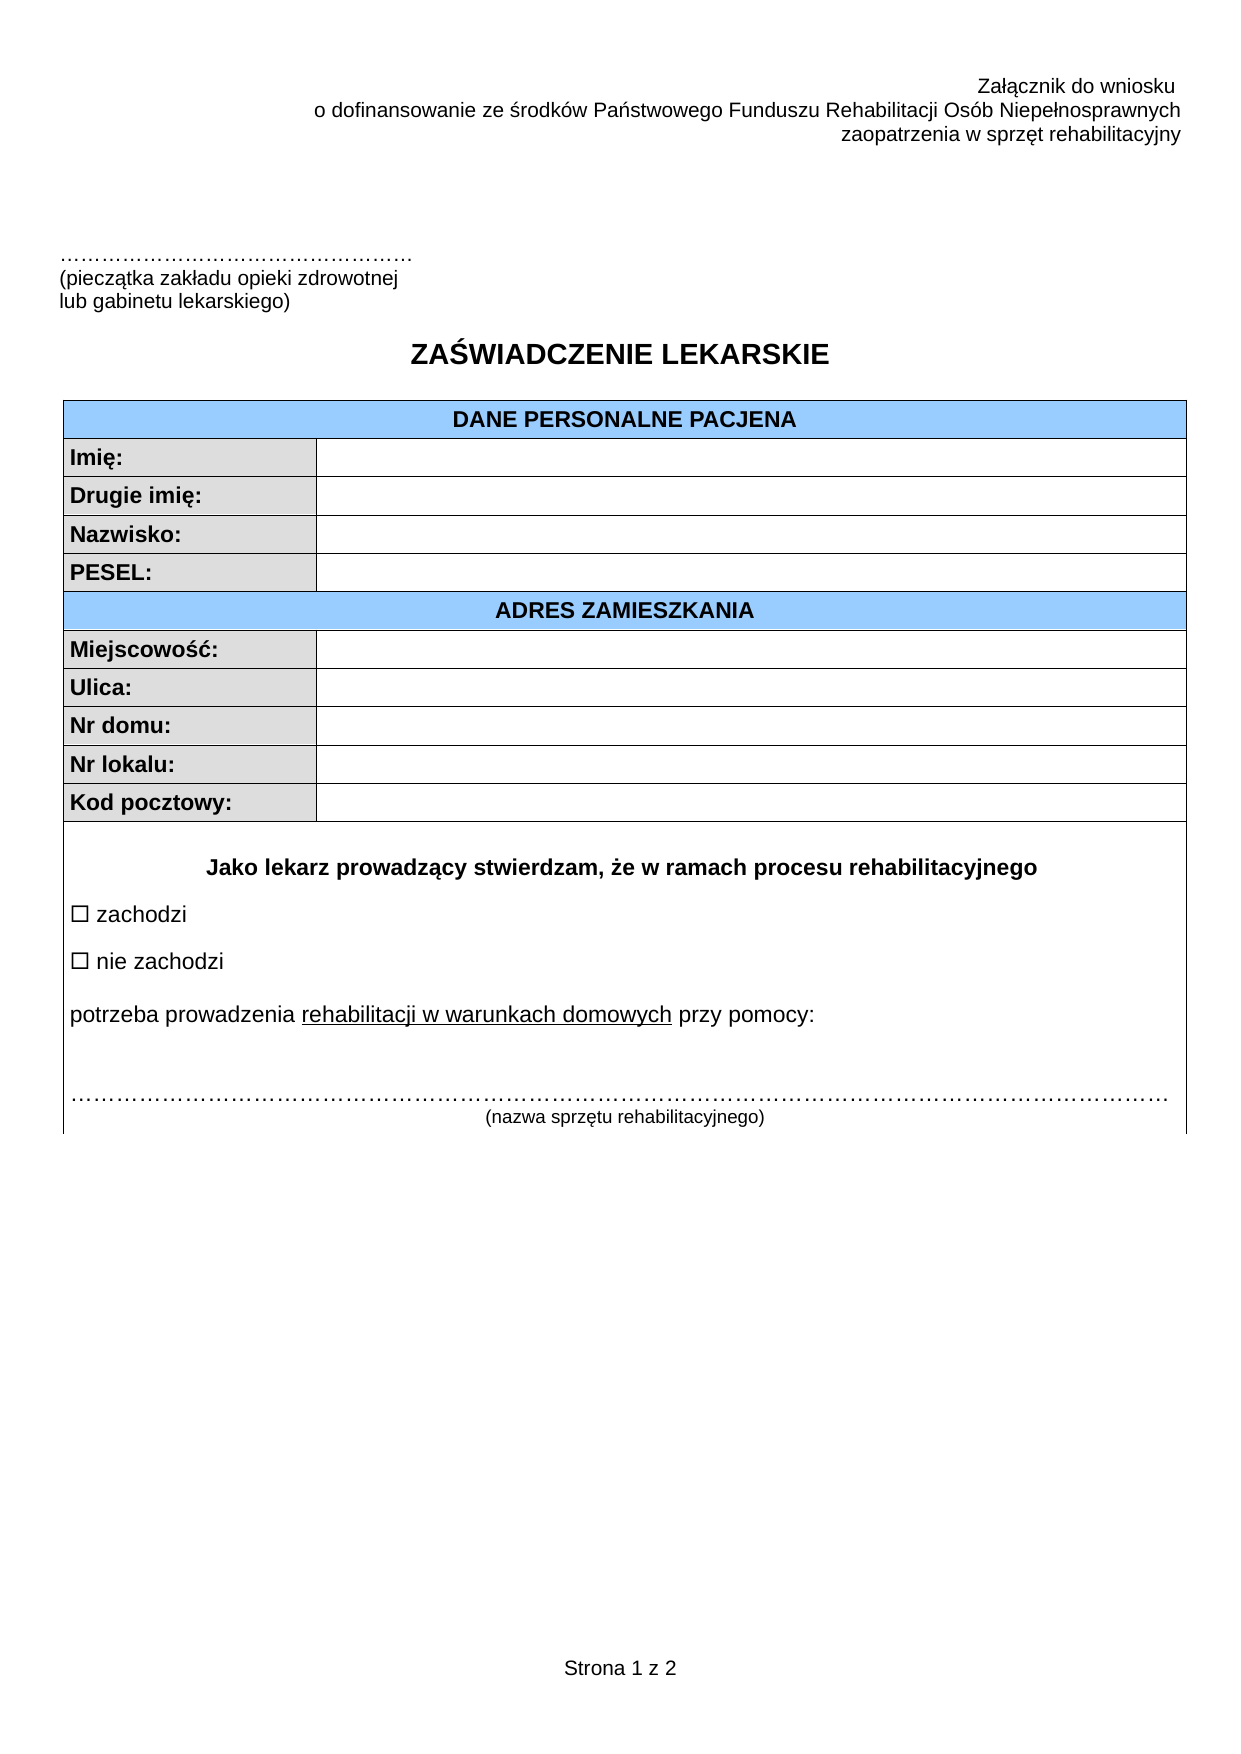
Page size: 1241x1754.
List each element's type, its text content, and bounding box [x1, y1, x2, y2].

text Załącznik do wniosku [59, 74, 1181, 98]
table_cell [317, 439, 1186, 476]
table_cell [317, 669, 1186, 706]
table_cell Jako lekarz prowadzący stwierdzam, że w ramach procesu rehabilitacyjnego  zachodzi  nie zachodzi potrzeba prowadzenia rehabilitacji w warunkach domowych przy pomocy: ……………………………………………………………………………………………………………………………… (nazwa sprzętu rehabilitacyjnego) [64, 822, 1186, 1134]
table_cell [317, 746, 1186, 783]
table_cell [317, 784, 1186, 821]
table_cell Nr domu: [64, 707, 316, 744]
text zaopatrzenia w sprzęt rehabilitacyjny [59, 122, 1181, 146]
text o dofinansowanie ze środków Państwowego Funduszu Rehabilitacji Osób Niepełnosprawnych [59, 98, 1181, 122]
table_cell [317, 477, 1186, 514]
table_cell [317, 516, 1186, 553]
table_cell Drugie imię: [64, 477, 316, 514]
table_header DANE PERSONALNE PACJENA [64, 401, 1186, 438]
table_cell [317, 707, 1186, 744]
text …………………………………………… [59, 241, 1181, 265]
table_cell [317, 554, 1186, 591]
table_cell Nr lokalu: [64, 746, 316, 783]
table_cell Nazwisko: [64, 516, 316, 553]
table_cell PESEL: [64, 554, 316, 591]
text (pieczątka zakładu opieki zdrowotnej [59, 265, 1181, 289]
table_cell Ulica: [64, 669, 316, 706]
text lub gabinetu lekarskiego) [59, 289, 1181, 313]
table_cell Kod pocztowy: [64, 784, 316, 821]
table_cell ADRES ZAMIESZKANIA [64, 592, 1186, 629]
table_cell Imię: [64, 439, 316, 476]
table_cell Miejscowość: [64, 631, 316, 668]
text ZAŚWIADCZENIE LEKARSKIE [59, 337, 1181, 371]
table_cell [317, 631, 1186, 668]
